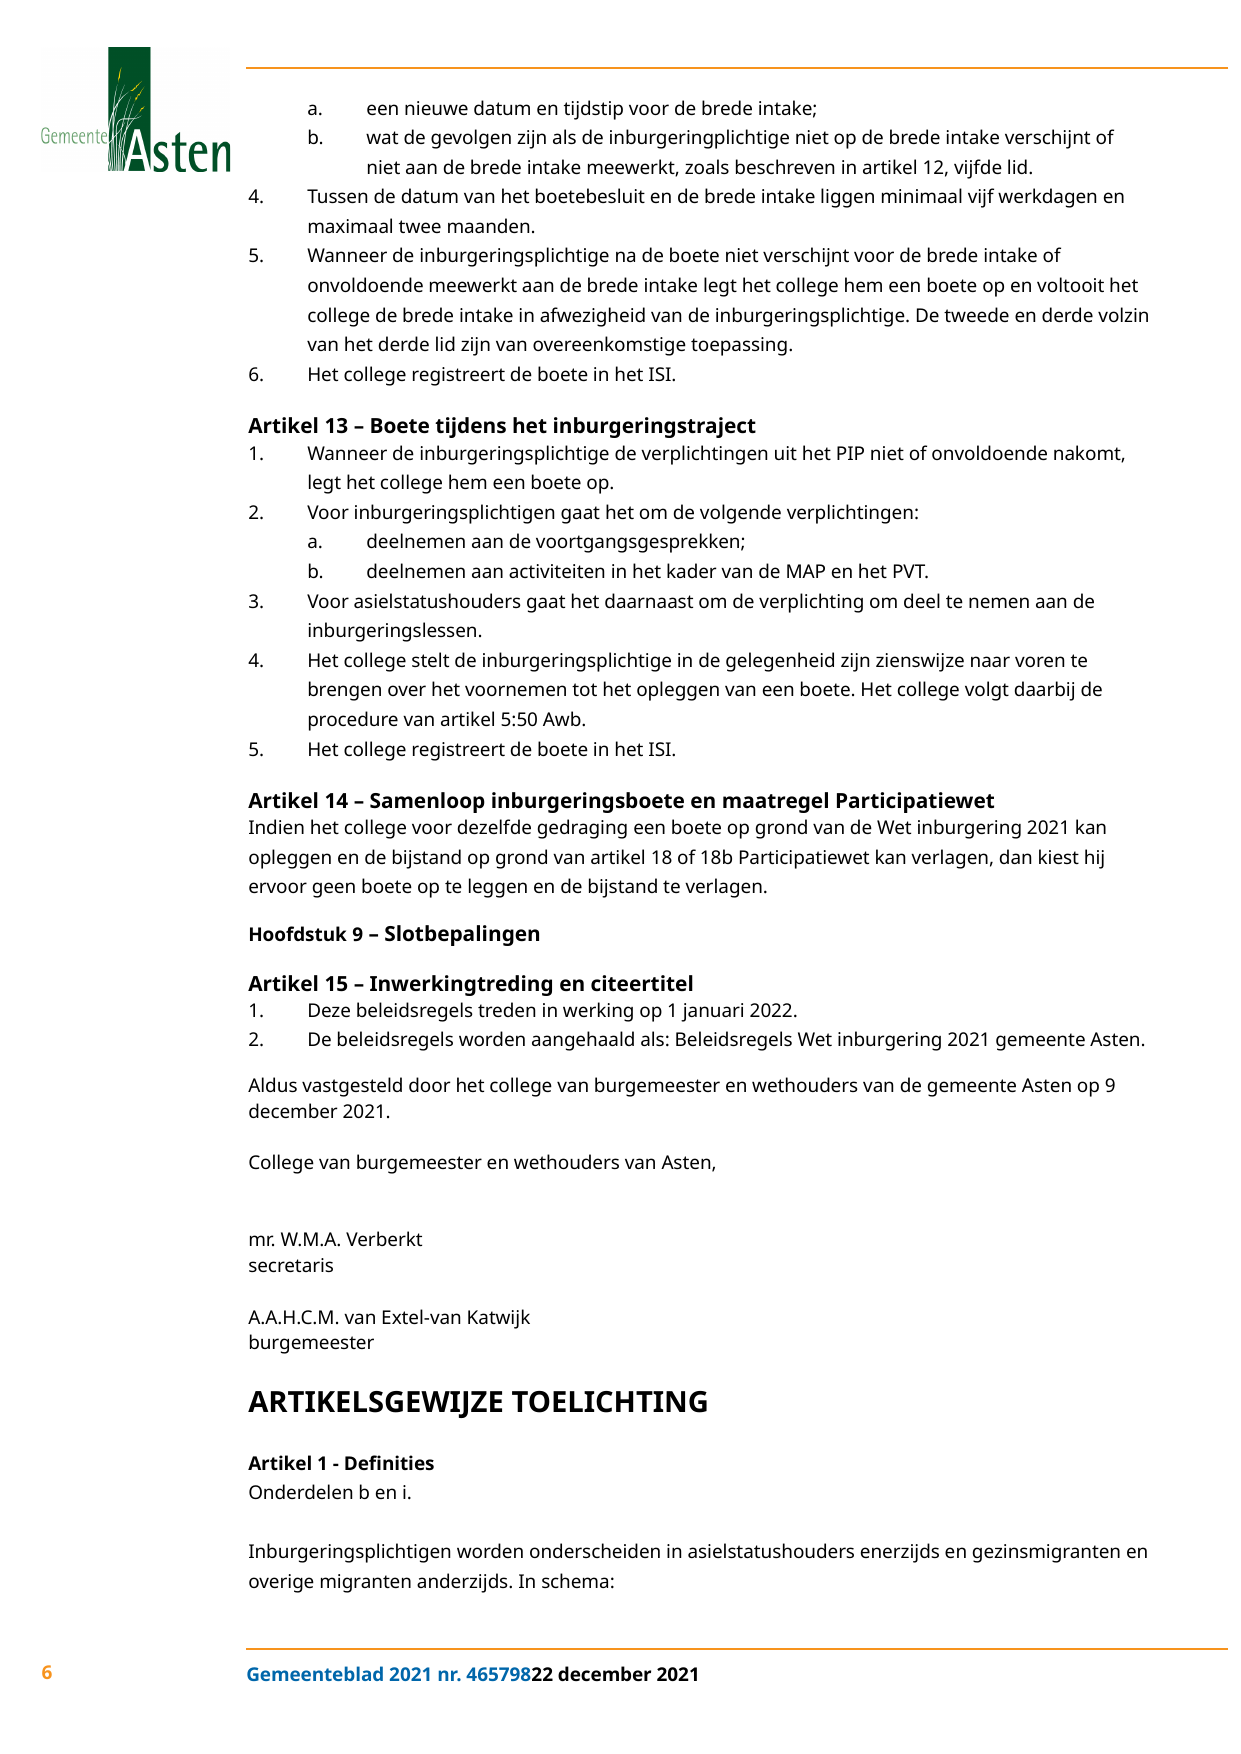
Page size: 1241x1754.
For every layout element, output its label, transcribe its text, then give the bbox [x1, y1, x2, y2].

text ARTIKELSGEWIJZE TOELICHTING [248, 1381, 1152, 1421]
list wat de gevolgen zijn als de inburgeringplichtige niet op de brede intake verschijnt of niet aan de brede intake meewerkt, zoals beschreven in artikel 12, vijfde lid. [307, 124, 1152, 180]
text Inburgeringsplichtigen worden onderscheiden in asielstatushouders enerzijds en gezinsmigranten en overige migranten anderzijds. In schema: [248, 1539, 1152, 1594]
text Artikel 15 – Inwerkingtreding en citeertitel [248, 969, 1152, 997]
list Het college stelt de inburgeringsplichtige in de gelegenheid zijn zienswijze naar voren te brengen over het voornemen tot het opleggen van een boete. Het college volgt daarbij de procedure van artikel 5:50 Awb. [248, 647, 1152, 732]
list Voor asielstatushouders gaat het daarnaast om de verplichting om deel te nemen aan de inburgeringslessen. [248, 588, 1152, 643]
list De beleidsregels worden aangehaald als: Beleidsregels Wet inburgering 2021 gemeente Asten. [248, 1027, 1152, 1052]
text College van burgemeester en wethouders van Asten, [248, 1149, 1152, 1175]
text Hoofdstuk 9 – Slotbepalingen [248, 919, 1152, 948]
list Wanneer de inburgeringsplichtige de verplichtingen uit het PIP niet of onvoldoende nakomt, legt het college hem een boete op. [248, 440, 1152, 495]
list Wanneer de inburgeringsplichtige na de boete niet verschijnt voor de brede intake of onvoldoende meewerkt aan de brede intake legt het college hem een boete op en voltooit het college de brede intake in afwezigheid van de inburgeringsplichtige. De tweede en derde volzin van het derde lid zijn van overeenkomstige toepassing. [248, 243, 1152, 357]
text A.A.H.C.M. van Extel-van Katwijk [248, 1304, 1152, 1329]
list deelnemen aan activiteiten in het kader van de MAP en het PVT. [307, 558, 1152, 584]
list een nieuwe datum en tijdstip voor de brede intake; [307, 95, 1152, 121]
list Het college registreert de boete in het ISI. [248, 361, 1152, 387]
text Indien het college voor dezelfde gedraging een boete op grond van de Wet inburgering 2021 kan opleggen en de bijstand op grond van artikel 18 of 18b Participatiewet kan verlagen, dan kiest hij ervoor geen boete op te leggen en de bijstand te verlagen. [248, 814, 1152, 899]
list Het college registreert de boete in het ISI. [248, 736, 1152, 761]
list Voor inburgeringsplichtigen gaat het om de volgende verplichtingen: [248, 499, 1152, 525]
list Deze beleidsregels treden in werking op 1 januari 2022. [248, 997, 1152, 1023]
text Artikel 1 - Definities [248, 1450, 1152, 1476]
text Artikel 13 – Boete tijdens het inburgeringstraject [248, 411, 1152, 440]
list deelnemen aan de voortgangsgesprekken; [307, 529, 1152, 554]
list Tussen de datum van het boetebesluit en de brede intake liggen minimaal vijf werkdagen en maximaal twee maanden. [248, 183, 1152, 239]
text Artikel 14 – Samenloop inburgeringsboete en maatregel Participatiewet [248, 786, 1152, 814]
text Onderdelen b en i. [248, 1479, 1152, 1505]
text Aldus vastgesteld door het college van burgemeester en wethouders van de gemeente Asten op 9 december 2021. [248, 1072, 1152, 1124]
text mr. W.M.A. Verberkt [248, 1227, 1152, 1252]
text secretaris [248, 1252, 1152, 1278]
text burgemeester [248, 1329, 1152, 1355]
picture [41, 47, 231, 172]
